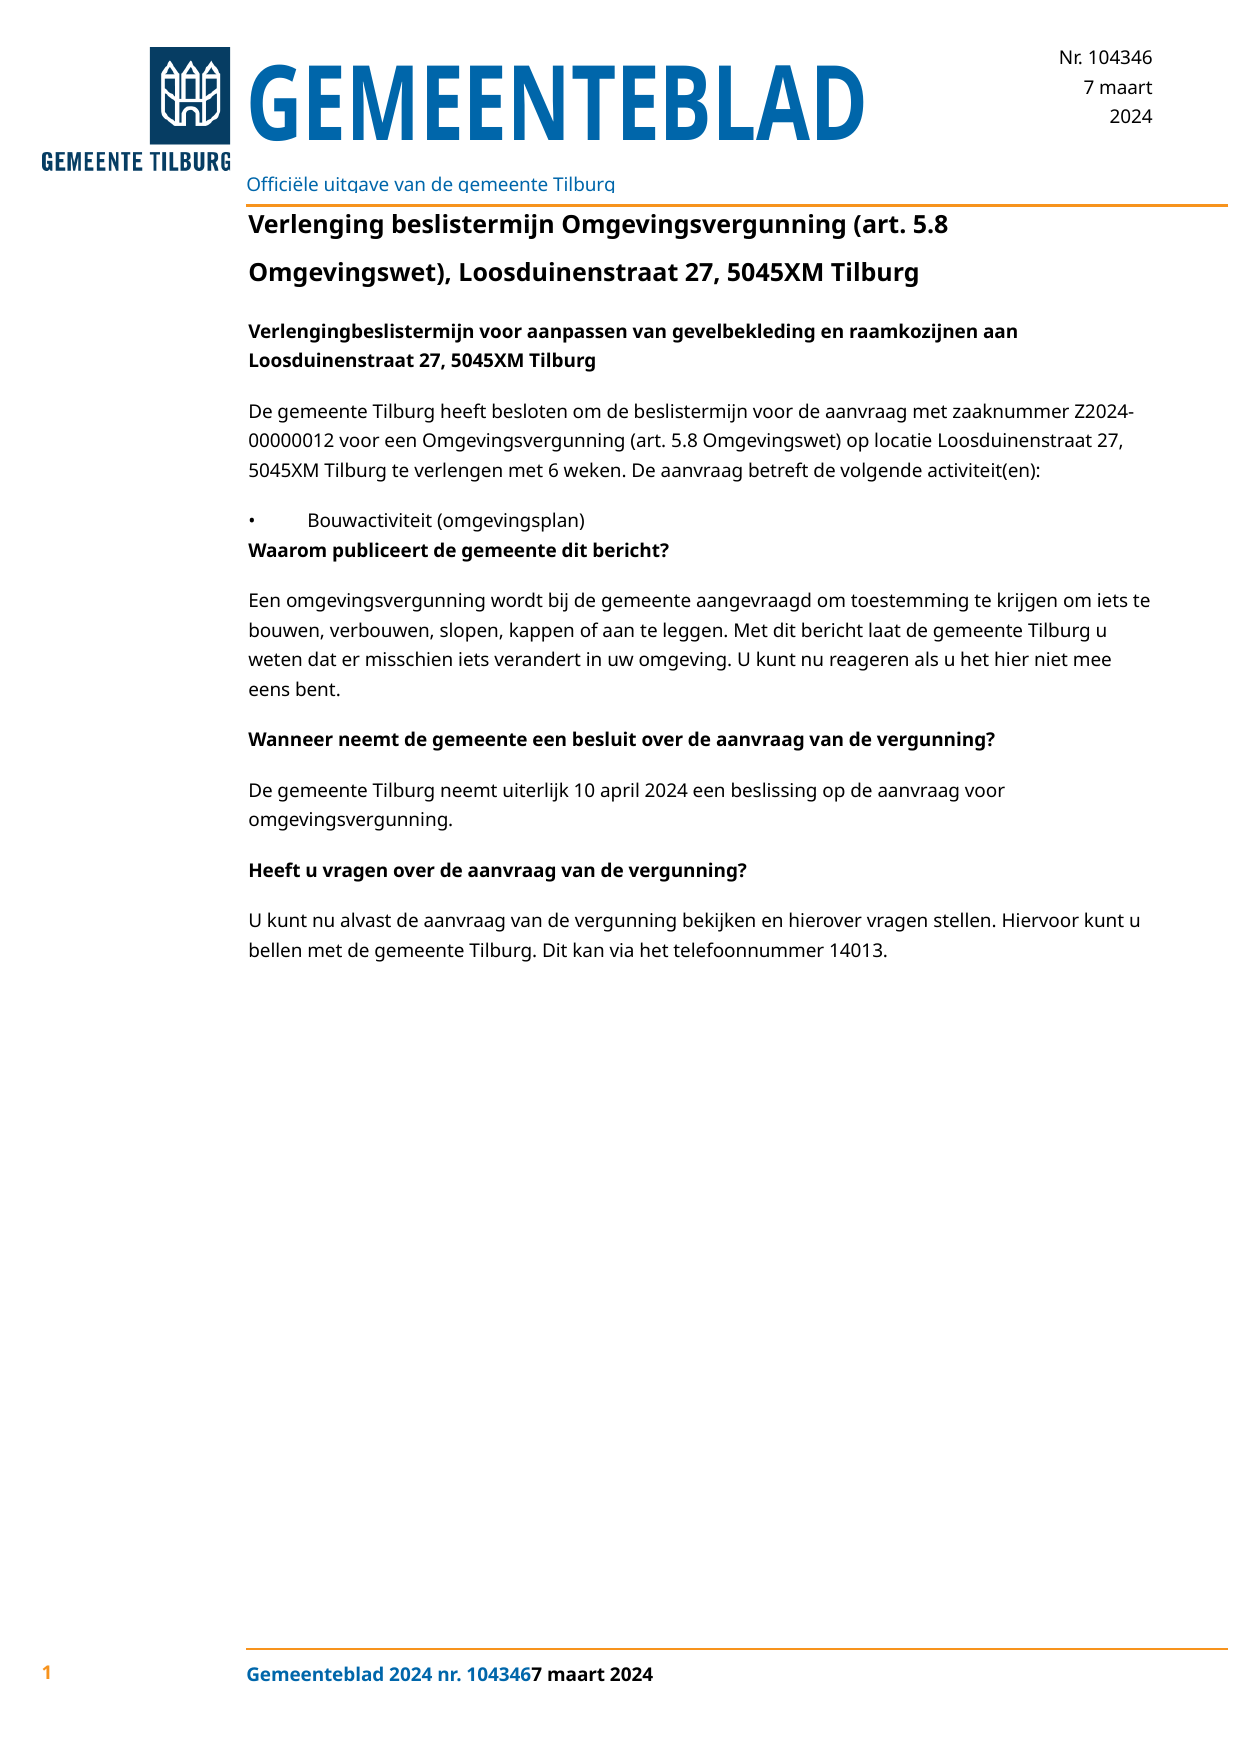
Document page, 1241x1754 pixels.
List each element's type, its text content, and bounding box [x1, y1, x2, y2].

text Verlenging beslistermijn Omgevingsvergunning (art. 5.8 Omgevingswet), Loosduinenstraat 27, 5045XM Tilburg [248, 207, 1152, 288]
text De gemeente Tilburg neemt uiterlijk 10 april 2024 een beslissing op de aanvraag voor omgevingsvergunning. [248, 777, 1152, 832]
text Een omgevingsvergunning wordt bij de gemeente aangevraagd om toestemming te krijgen om iets te bouwen, verbouwen, slopen, kappen of aan te leggen. Met dit bericht laat de gemeente Tilburg u weten dat er misschien iets verandert in uw omgeving. U kunt nu reageren als u het hier niet mee eens bent. [248, 587, 1152, 702]
picture [41, 47, 231, 172]
text Waarom publiceert de gemeente dit bericht? [248, 537, 1152, 563]
text Heeft u vragen over de aanvraag van de vergunning? [248, 857, 1152, 883]
text Wanneer neemt de gemeente een besluit over de aanvraag van de vergunning? [248, 727, 1152, 752]
text Verlengingbeslistermijn voor aanpassen van gevelbekleding en raamkozijnen aan Loosduinenstraat 27, 5045XM Tilburg [248, 318, 1152, 373]
text De gemeente Tilburg heeft besloten om de beslistermijn voor de aanvraag met zaaknummer Z2024-00000012 voor een Omgevingsvergunning (art. 5.8 Omgevingswet) op locatie Loosduinenstraat 27, 5045XM Tilburg te verlengen met 6 weken. De aanvraag betreft de volgende activiteit(en): [248, 398, 1152, 483]
list Bouwactiviteit (omgevingsplan) [248, 507, 1152, 533]
text U kunt nu alvast de aanvraag van de vergunning bekijken en hierover vragen stellen. Hiervoor kunt u bellen met de gemeente Tilburg. Dit kan via het telefoonnummer 14013. [248, 907, 1152, 963]
